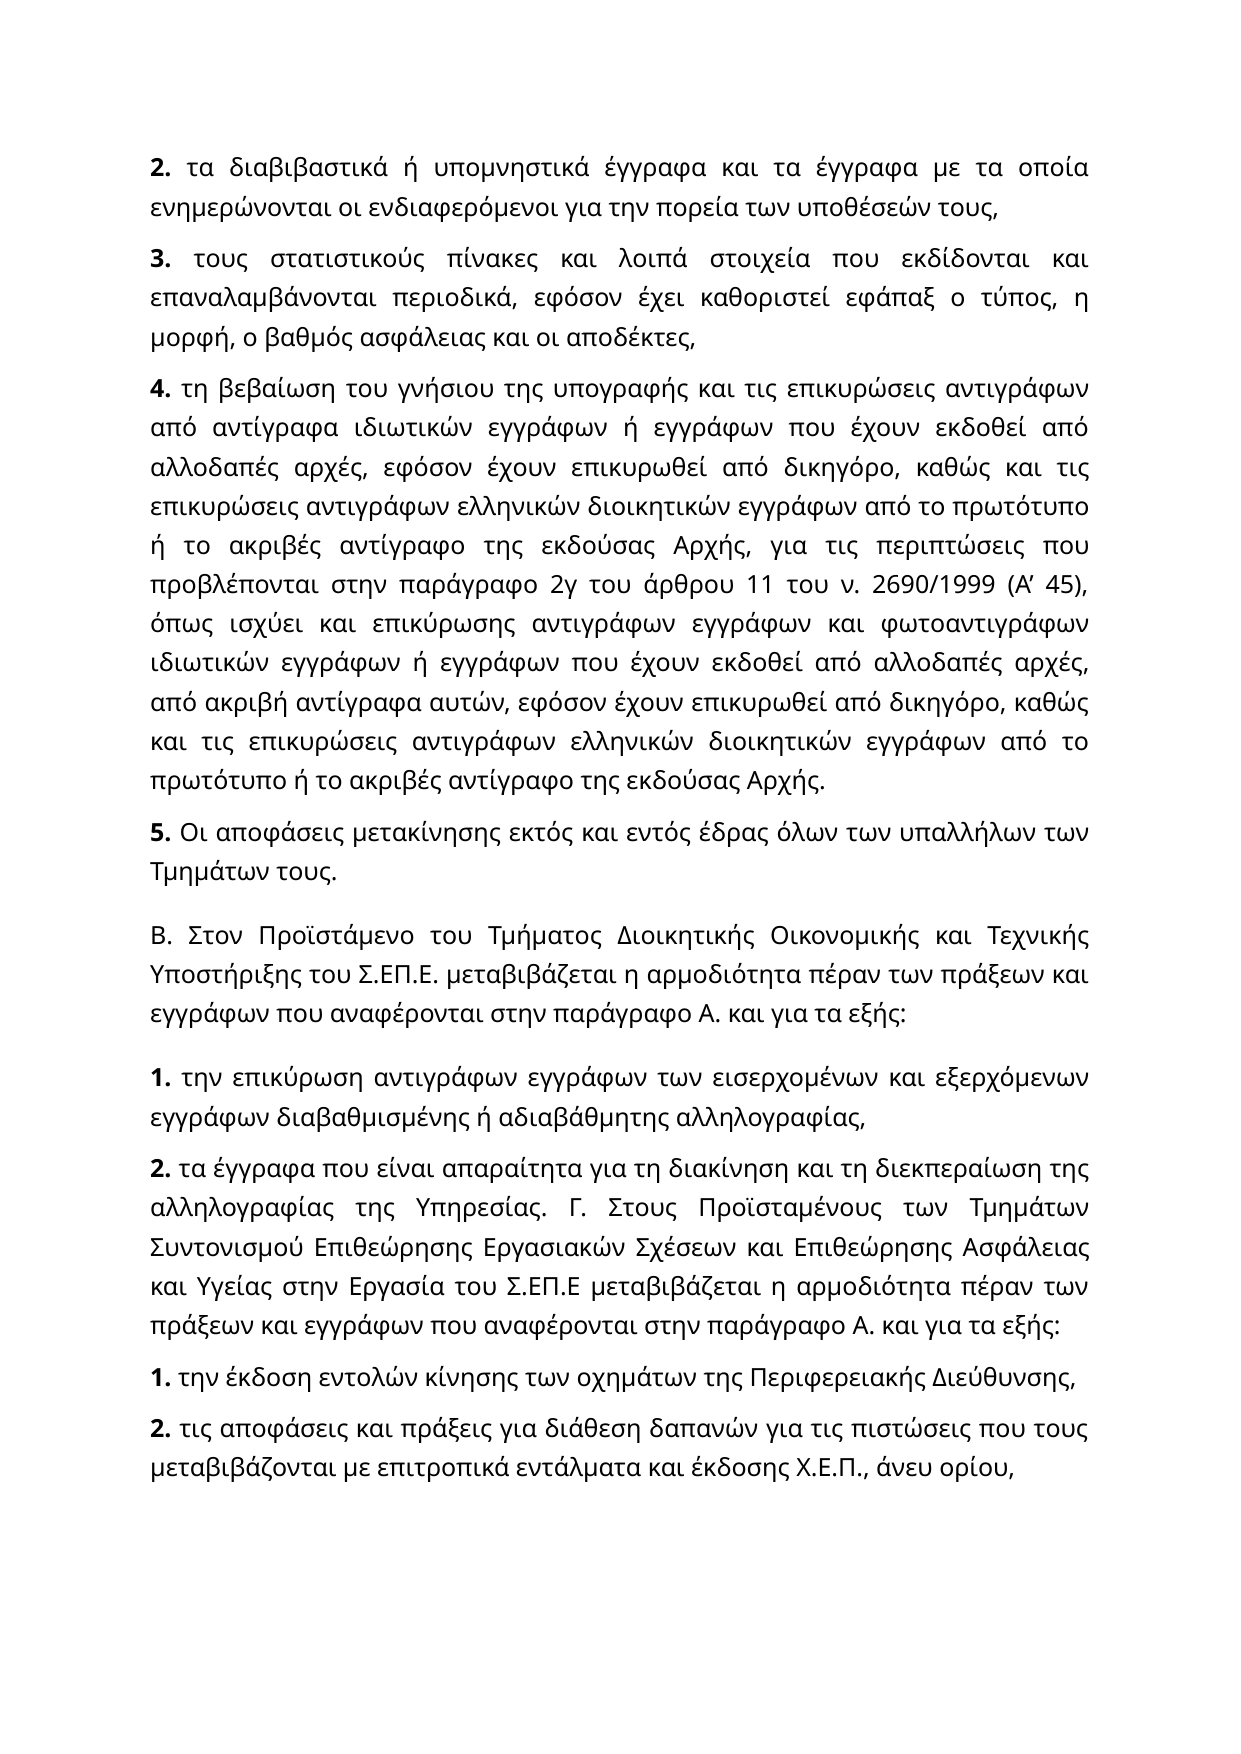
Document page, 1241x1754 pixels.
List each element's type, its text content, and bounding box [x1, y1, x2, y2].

text 4. τη βεβαίωση του γνήσιου της υπογραφής και τις επικυρώσεις αντιγράφων από αντίγραφα ιδιωτικών εγγράφων ή εγγράφων που έχουν εκδοθεί από αλλοδαπές αρχές, εφόσον έχουν επικυρωθεί από δικηγόρο, καθώς και τις επικυρώσεις αντιγράφων ελληνικών διοικητικών εγγράφων από το πρωτότυπο ή το ακριβές αντίγραφο της εκδούσας Αρχής, για τις περιπτώσεις που προβλέπονται στην παράγραφο 2γ του άρθρου 11 του ν. 2690/1999 (Α’ 45), όπως ισχύει και επικύρωσης αντιγράφων εγγράφων και φωτοαντιγράφων ιδιωτικών εγγράφων ή εγγράφων που έχουν εκδοθεί από αλλοδαπές αρχές, από ακριβή αντίγραφα αυτών, εφόσον έχουν επικυρωθεί από δικηγόρο, καθώς και τις επικυρώσεις αντιγράφων ελληνικών διοικητικών εγγράφων από το πρωτότυπο ή το ακριβές αντίγραφο της εκδούσας Αρχής. [150, 371, 1090, 797]
text 2. τις αποφάσεις και πράξεις για διάθεση δαπανών για τις πιστώσεις που τους μεταβιβάζονται με επιτροπικά εντάλματα και έκδοσης Χ.Ε.Π., άνευ ορίου, [150, 1411, 1090, 1484]
text 2. τα έγγραφα που είναι απαραίτητα για τη διακίνηση και τη διεκπεραίωση της αλληλογραφίας της Υπηρεσίας. Γ. Στους Προϊσταμένους των Τμημάτων Συντονισμού Επιθεώρησης Εργασιακών Σχέσεων και Επιθεώρησης Ασφάλειας και Υγείας στην Εργασία του Σ.ΕΠ.Ε μεταβιβάζεται η αρμοδιότητα πέραν των πράξεων και εγγράφων που αναφέρονται στην παράγραφο Α. και για τα εξής: [150, 1151, 1090, 1342]
text Β. Στον Προϊστάμενο του Τμήματος Διοικητικής Οικονομικής και Τεχνικής Υποστήριξης του Σ.ΕΠ.Ε. μεταβιβάζεται η αρμοδιότητα πέραν των πράξεων και εγγράφων που αναφέρονται στην παράγραφο Α. και για τα εξής: [150, 917, 1090, 1030]
text 1. την επικύρωση αντιγράφων εγγράφων των εισερχομένων και εξερχόμενων εγγράφων διαβαθμισμένης ή αδιαβάθμητης αλληλογραφίας, [150, 1060, 1090, 1133]
text 5. Οι αποφάσεις μετακίνησης εκτός και εντός έδρας όλων των υπαλλήλων των Τμημάτων τους. [150, 814, 1090, 887]
text 2. τα διαβιβαστικά ή υπομνηστικά έγγραφα και τα έγγραφα με τα οποία ενημερώνονται οι ενδιαφερόμενοι για την πορεία των υποθέσεών τους, [150, 150, 1090, 223]
text 3. τους στατιστικούς πίνακες και λοιπά στοιχεία που εκδίδονται και επαναλαμβάνονται περιοδικά, εφόσον έχει καθοριστεί εφάπαξ ο τύπος, η μορφή, ο βαθμός ασφάλειας και οι αποδέκτες, [150, 241, 1090, 353]
text 1. την έκδοση εντολών κίνησης των οχημάτων της Περιφερειακής Διεύθυνσης, [150, 1359, 1090, 1393]
